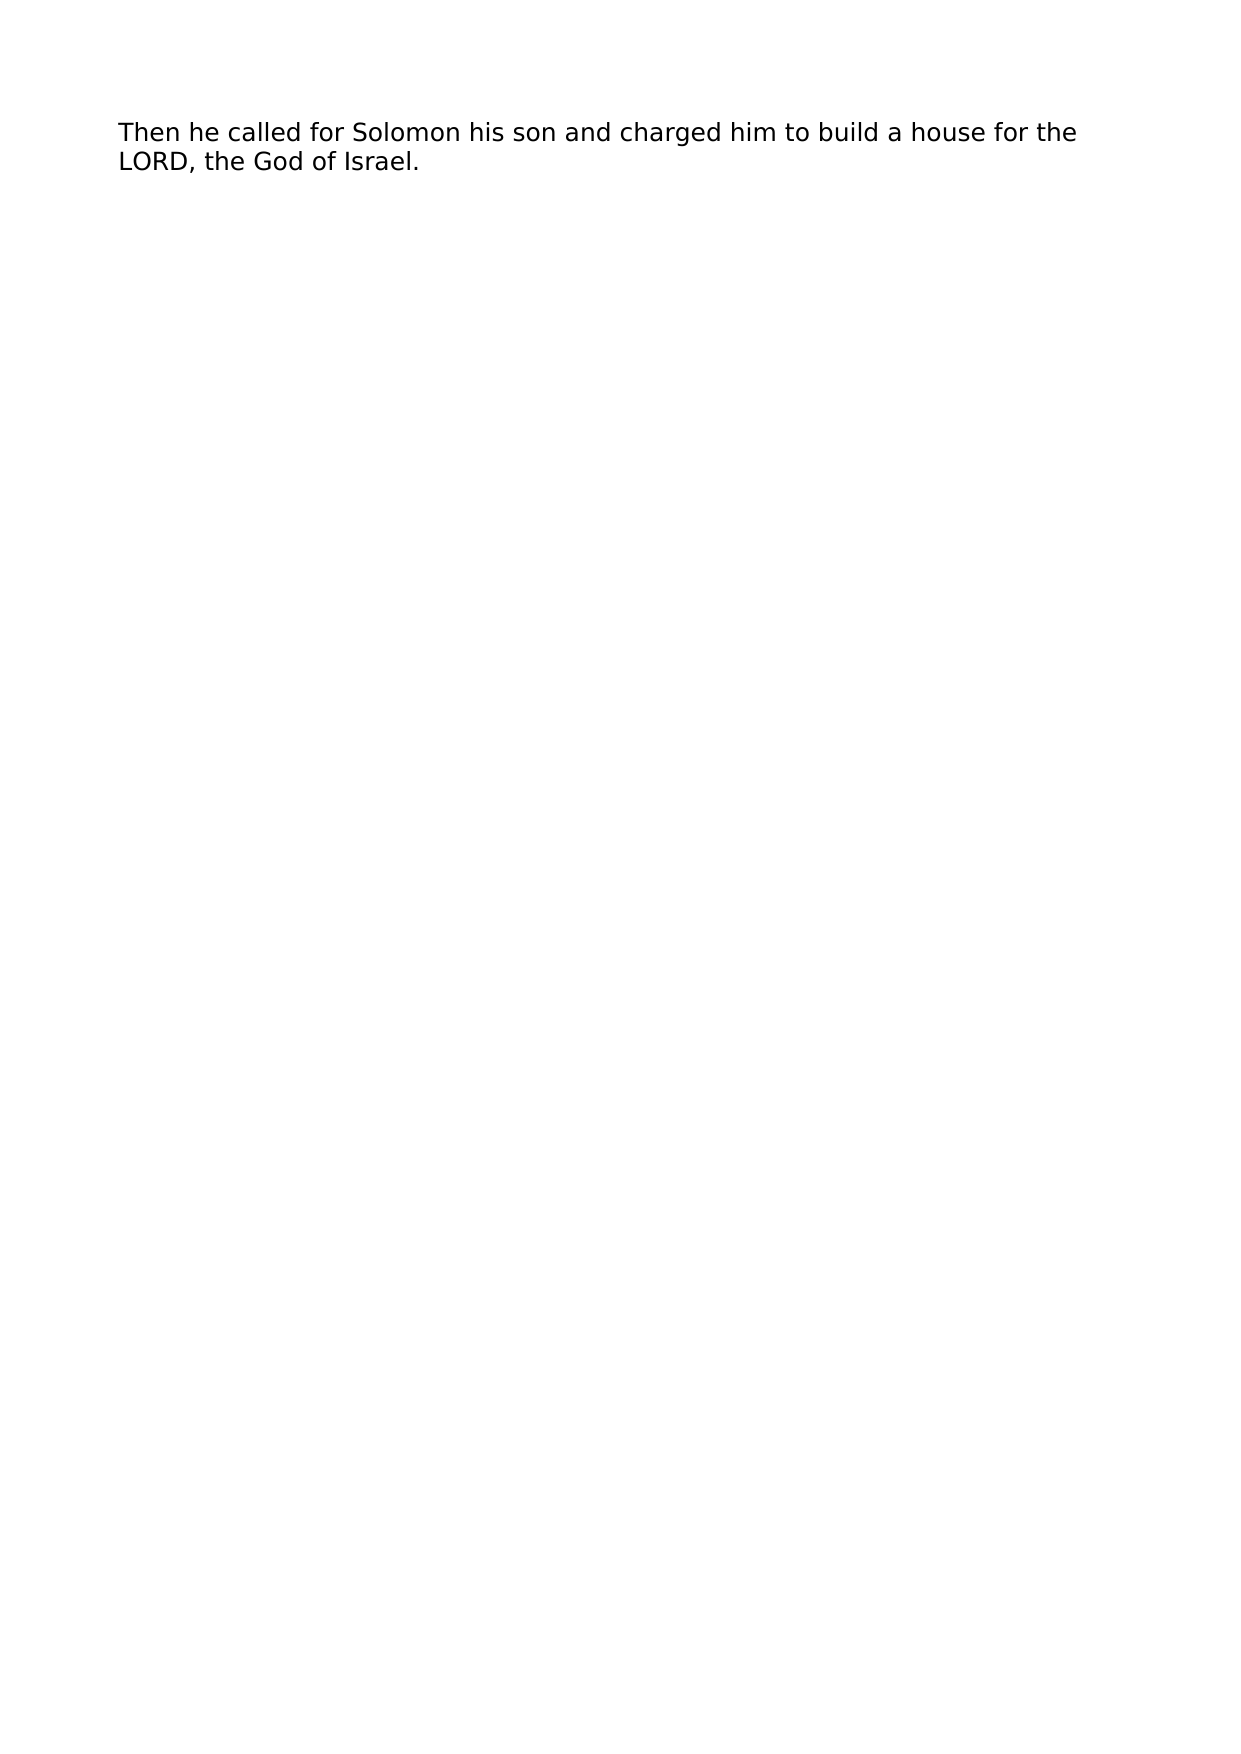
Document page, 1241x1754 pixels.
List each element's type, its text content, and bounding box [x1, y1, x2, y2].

text Then he called for Solomon his son and charged him to build a house for the LORD, the God of Israel. [118, 118, 1122, 176]
